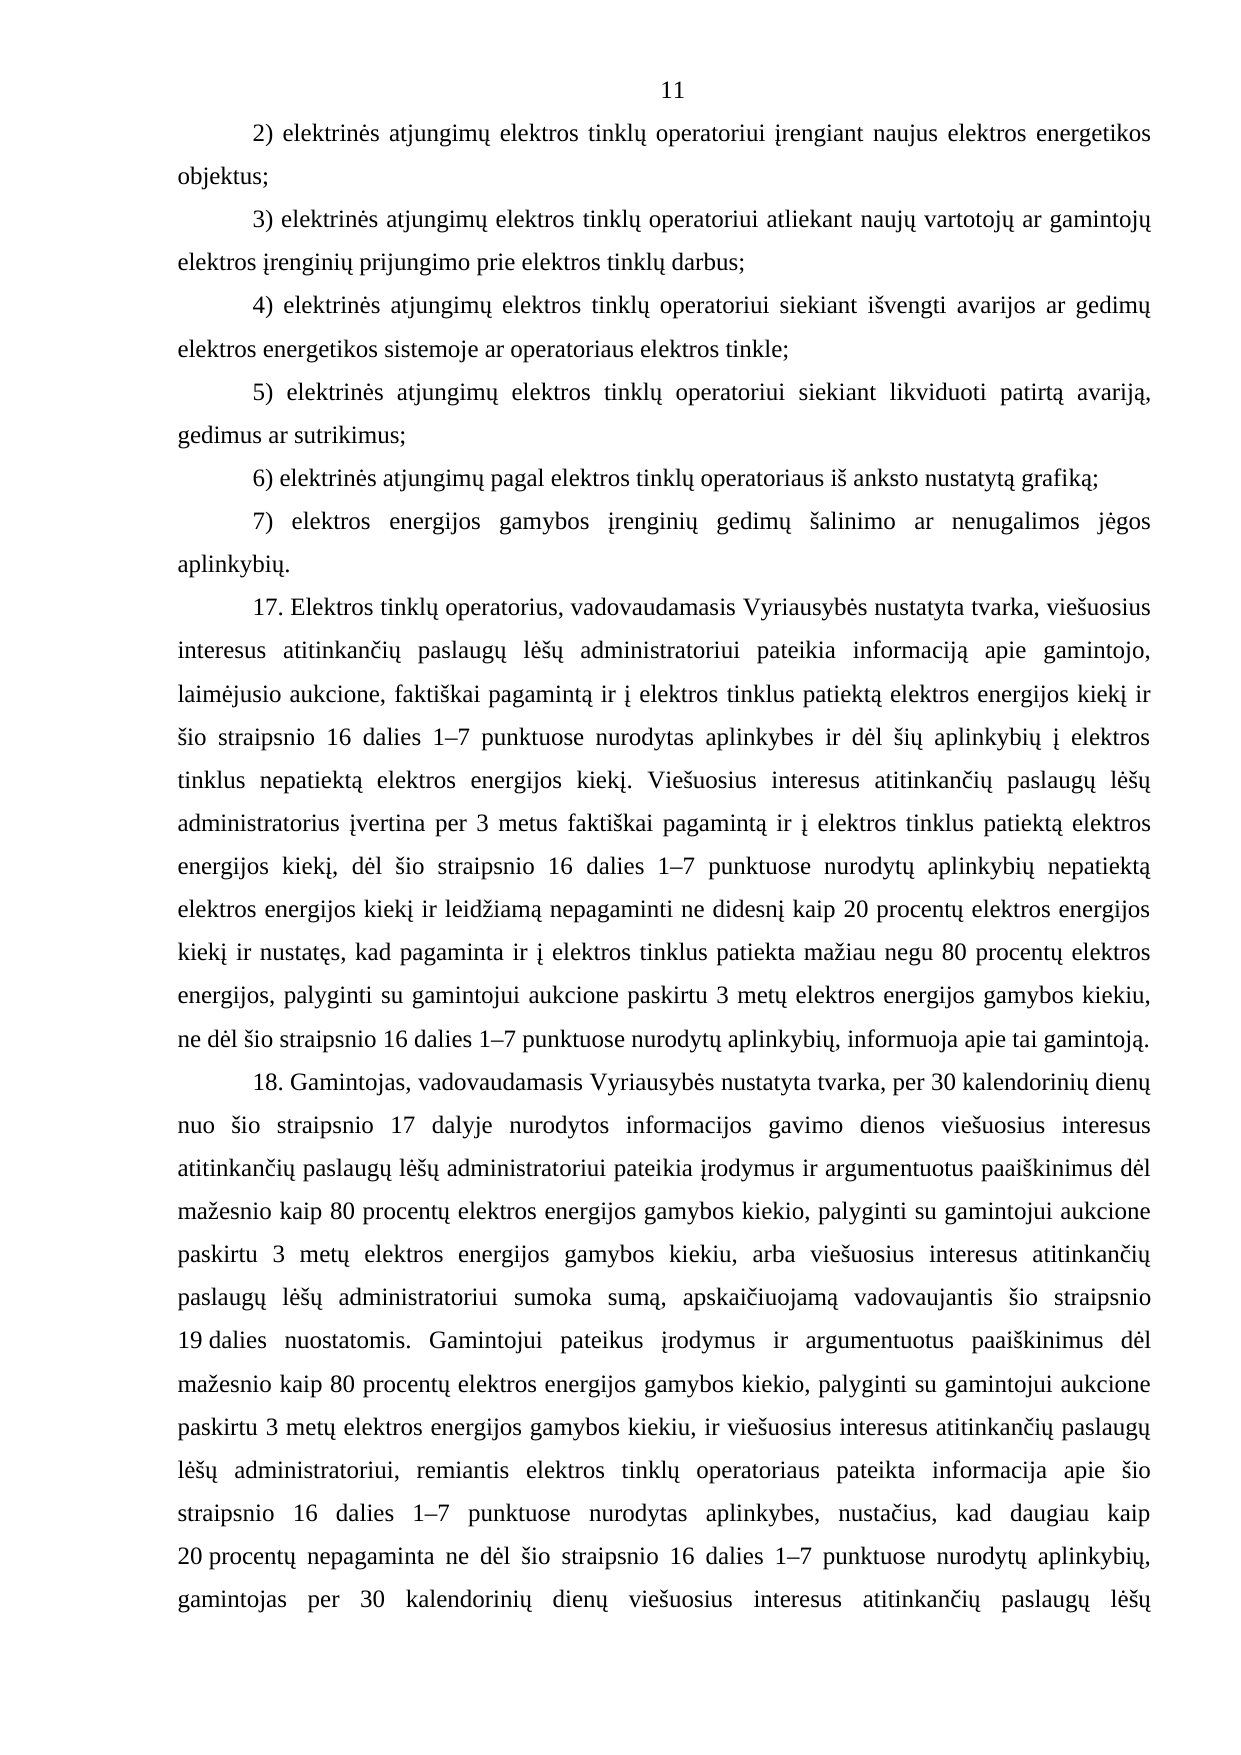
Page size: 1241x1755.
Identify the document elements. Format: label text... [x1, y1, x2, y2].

text 4) elektrinės atjungimų elektros tinklų operatoriui siekiant išvengti avarijos ar gedimų elektros energetikos sistemoje ar operatoriaus elektros tinkle; [177, 291, 1152, 362]
text 3) elektrinės atjungimų elektros tinklų operatoriui atliekant naujų vartotojų ar gamintojų elektros įrenginių prijungimo prie elektros tinklų darbus; [177, 204, 1152, 276]
text 7) elektros energijos gamybos įrenginių gedimų šalinimo ar nenugalimos jėgos aplinkybių. [177, 506, 1152, 578]
text 18. Gamintojas, vadovaudamasis Vyriausybės nustatyta tvarka, per 30 kalendorinių dienų nuo šio straipsnio 17 dalyje nurodytos informacijos gavimo dienos viešuosius interesus atitinkančių paslaugų lėšų administratoriui pateikia įrodymus ir argumentuotus paaiškinimus dėl mažesnio kaip 80 procentų elektros energijos gamybos kiekio, palyginti su gamintojui aukcione paskirtu 3 metų elektros energijos gamybos kiekiu, arba viešuosius interesus atitinkančių paslaugų lėšų administratoriui sumoka sumą, apskaičiuojamą vadovaujantis šio straipsnio 19 dalies nuostatomis. Gamintojui pateikus įrodymus ir argumentuotus paaiškinimus dėl mažesnio kaip 80 procentų elektros energijos gamybos kiekio, palyginti su gamintojui aukcione paskirtu 3 metų elektros energijos gamybos kiekiu, ir viešuosius interesus atitinkančių paslaugų lėšų administratoriui, remiantis elektros tinklų operatoriaus pateikta informacija apie šio straipsnio 16 dalies 1–7 punktuose nurodytas aplinkybes, nustačius, kad daugiau kaip 20 procentų nepagaminta ne dėl šio straipsnio 16 dalies 1–7 punktuose nurodytų aplinkybių, gamintojas per 30 kalendorinių dienų viešuosius interesus atitinkančių paslaugų lėšų [177, 1067, 1152, 1613]
text 17. Elektros tinklų operatorius, vadovaudamasis Vyriausybės nustatyta tvarka, viešuosius interesus atitinkančių paslaugų lėšų administratoriui pateikia informaciją apie gamintojo, laimėjusio aukcione, faktiškai pagamintą ir į elektros tinklus patiektą elektros energijos kiekį ir šio straipsnio 16 dalies 1–7 punktuose nurodytas aplinkybes ir dėl šių aplinkybių į elektros tinklus nepatiektą elektros energijos kiekį. Viešuosius interesus atitinkančių paslaugų lėšų administratorius įvertina per 3 metus faktiškai pagamintą ir į elektros tinklus patiektą elektros energijos kiekį, dėl šio straipsnio 16 dalies 1–7 punktuose nurodytų aplinkybių nepatiektą elektros energijos kiekį ir leidžiamą nepagaminti ne didesnį kaip 20 procentų elektros energijos kiekį ir nustatęs, kad pagaminta ir į elektros tinklus patiekta mažiau negu 80 procentų elektros energijos, palyginti su gamintojui aukcione paskirtu 3 metų elektros energijos gamybos kiekiu, ne dėl šio straipsnio 16 dalies 1–7 punktuose nurodytų aplinkybių, informuoja apie tai gamintoją. [177, 592, 1152, 1052]
text 2) elektrinės atjungimų elektros tinklų operatoriui įrengiant naujus elektros energetikos objektus; [177, 118, 1152, 190]
text 6) elektrinės atjungimų pagal elektros tinklų operatoriaus iš anksto nustatytą grafiką; [177, 463, 1152, 492]
text 5) elektrinės atjungimų elektros tinklų operatoriui siekiant likviduoti patirtą avariją, gedimus ar sutrikimus; [177, 377, 1152, 449]
